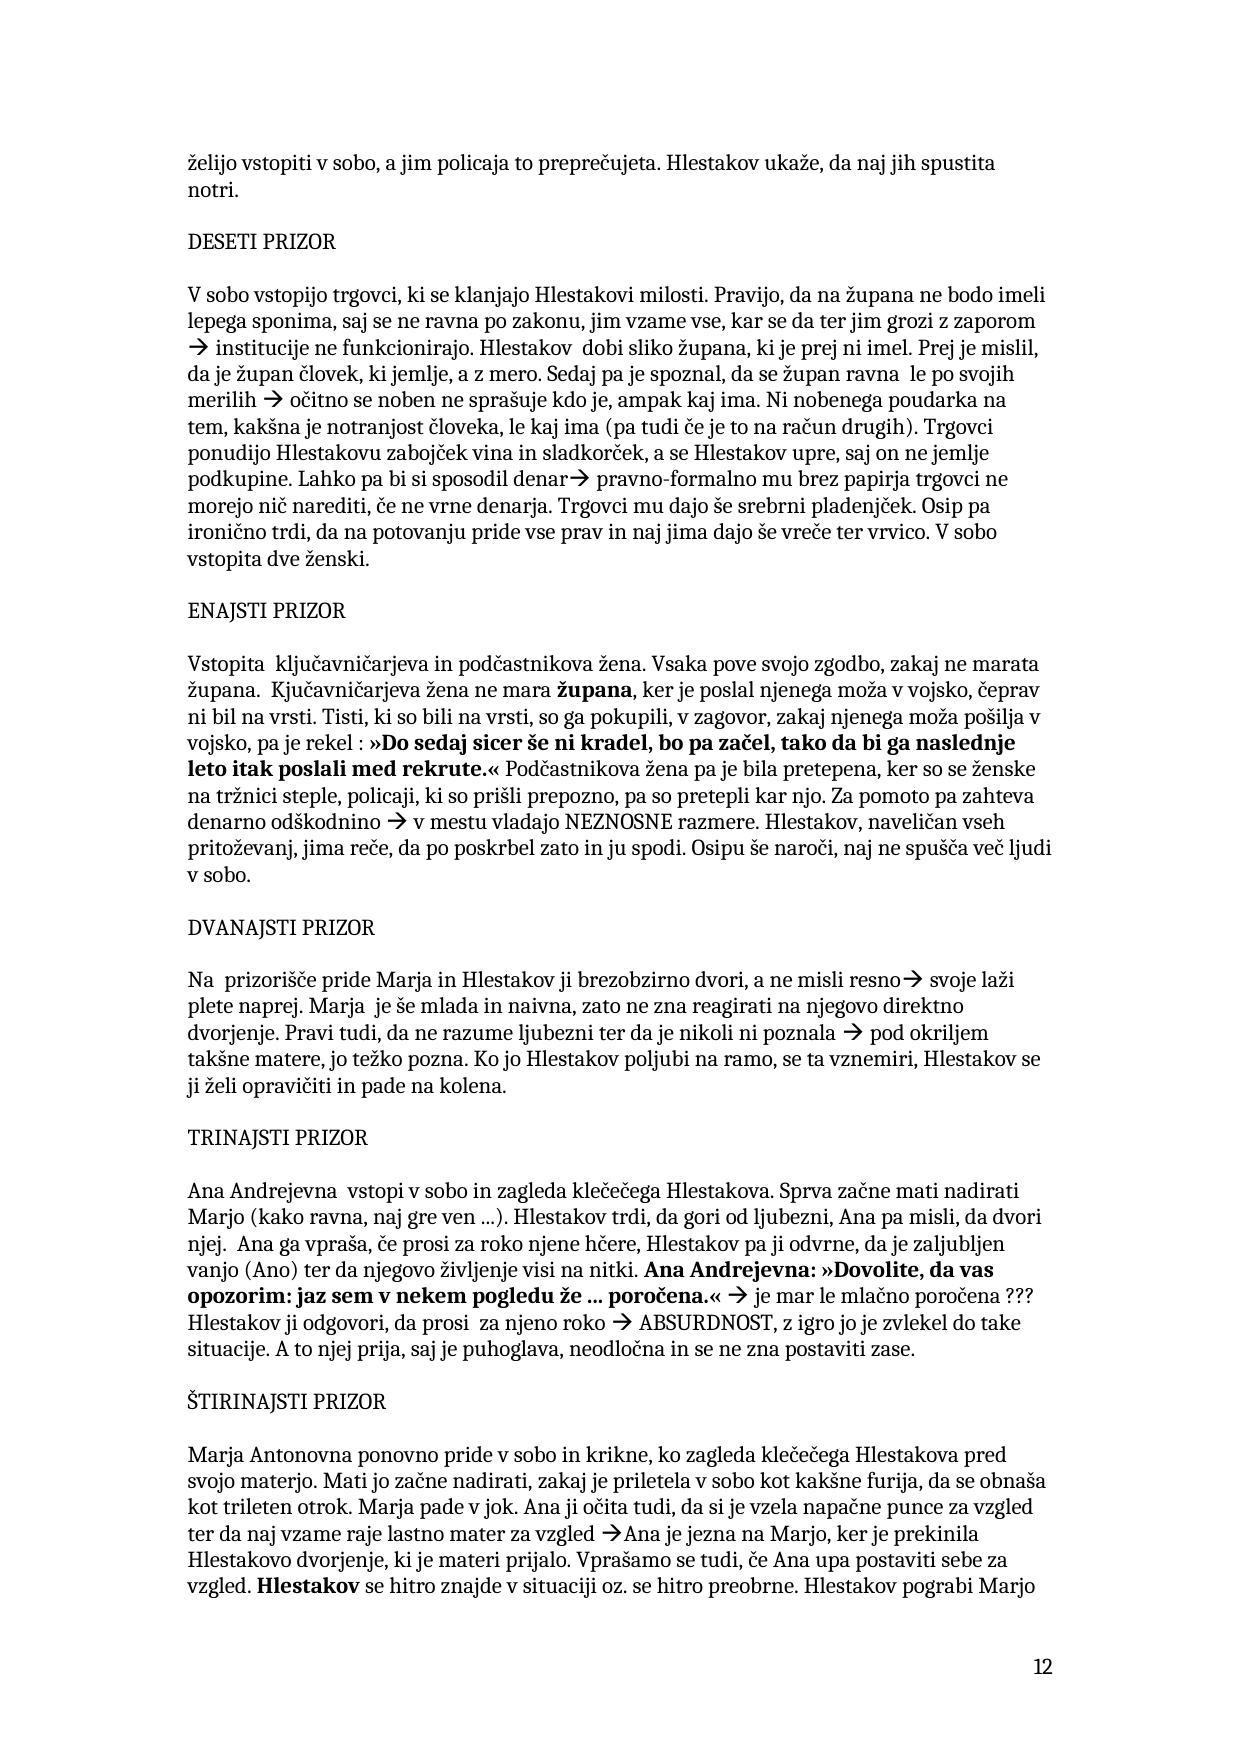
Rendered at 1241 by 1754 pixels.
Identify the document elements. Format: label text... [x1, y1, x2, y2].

text V sobo vstopijo trgovci, ki se klanjajo Hlestakovi milosti. Pravijo, da na župana ne bodo imeli lepega sponima, saj se ne ravna po zakonu, jim vzame vse, kar se da ter jim grozi z zaporom  institucije ne funkcionirajo. Hlestakov dobi sliko župana, ki je prej ni imel. Prej je mislil, da je župan človek, ki jemlje, a z mero. Sedaj pa je spoznal, da se župan ravna le po svojih merilih  očitno se noben ne sprašuje kdo je, ampak kaj ima. Ni nobenega poudarka na tem, kakšna je notranjost človeka, le kaj ima (pa tudi če je to na račun drugih). Trgovci ponudijo Hlestakovu zabojček vina in sladkorček, a se Hlestakov upre, saj on ne jemlje podkupine. Lahko pa bi si sposodil denar pravno-formalno mu brez papirja trgovci ne morejo nič narediti, če ne vrne denarja. Trgovci mu dajo še srebrni pladenjček. Osip pa ironično trdi, da na potovanju pride vse prav in naj jima dajo še vreče ter vrvico. V sobo vstopita dve ženski. [187, 282, 1053, 572]
text Marja Antonovna ponovno pride v sobo in krikne, ko zagleda klečečega Hlestakova pred svojo materjo. Mati jo začne nadirati, zakaj je priletela v sobo kot kakšne furija, da se obnaša kot trileten otrok. Marja pade v jok. Ana ji očita tudi, da si je vzela napačne punce za vzgled ter da naj vzame raje lastno mater za vzgled Ana je jezna na Marjo, ker je prekinila Hlestakovo dvorjenje, ki je materi prijalo. Vprašamo se tudi, če Ana upa postaviti sebe za vzgled. Hlestakov se hitro znajde v situaciji oz. se hitro preobrne. Hlestakov pograbi Marjo [187, 1441, 1053, 1599]
text Na prizorišče pride Marja in Hlestakov ji brezobzirno dvori, a ne misli resno svoje laži plete naprej. Marja je še mlada in naivna, zato ne zna reagirati na njegovo direktno dvorjenje. Pravi tudi, da ne razume ljubezni ter da je nikoli ni poznala  pod okriljem takšne matere, jo težko pozna. Ko jo Hlestakov poljubi na ramo, se ta vznemiri, Hlestakov se ji želi opravičiti in pade na kolena. [187, 967, 1053, 1099]
text DVANAJSTI PRIZOR [187, 914, 1053, 941]
text ŠTIRINAJSTI PRIZOR [187, 1389, 1053, 1415]
text Ana Andrejevna vstopi v sobo in zagleda klečečega Hlestakova. Sprva začne mati nadirati Marjo (kako ravna, naj gre ven ...). Hlestakov trdi, da gori od ljubezni, Ana pa misli, da dvori njej. Ana ga vpraša, če prosi za roko njene hčere, Hlestakov pa ji odvrne, da je zaljubljen vanjo (Ano) ter da njegovo življenje visi na nitki. Ana Andrejevna: »Dovolite, da vas opozorim: jaz sem v nekem pogledu že ... poročena.«  je mar le mlačno poročena ??? Hlestakov ji odgovori, da prosi za njeno roko  ABSURDNOST, z igro jo je zvlekel do take situacije. A to njej prija, saj je puhoglava, neodločna in se ne zna postaviti zase. [187, 1178, 1053, 1362]
text ENAJSTI PRIZOR [187, 598, 1053, 624]
text DESETI PRIZOR [187, 229, 1053, 255]
text Vstopita ključavničarjeva in podčastnikova žena. Vsaka pove svojo zgodbo, zakaj ne marata župana. Kjučavničarjeva žena ne mara župana, ker je poslal njenega moža v vojsko, čeprav ni bil na vrsti. Tisti, ki so bili na vrsti, so ga pokupili, v zagovor, zakaj njenega moža pošilja v vojsko, pa je rekel : »Do sedaj sicer še ni kradel, bo pa začel, tako da bi ga naslednje leto itak poslali med rekrute.« Podčastnikova žena pa je bila pretepena, ker so se ženske na tržnici steple, policaji, ki so prišli prepozno, pa so pretepli kar njo. Za pomoto pa zahteva denarno odškodnino  v mestu vladajo NEZNOSNE razmere. Hlestakov, naveličan vseh pritoževanj, jima reče, da po poskrbel zato in ju spodi. Osipu še naroči, naj ne spušča več ljudi v sobo. [187, 651, 1053, 888]
text TRINAJSTI PRIZOR [187, 1125, 1053, 1151]
text želijo vstopiti v sobo, a jim policaja to preprečujeta. Hlestakov ukaže, da naj jih spustita notri. [187, 150, 1053, 203]
